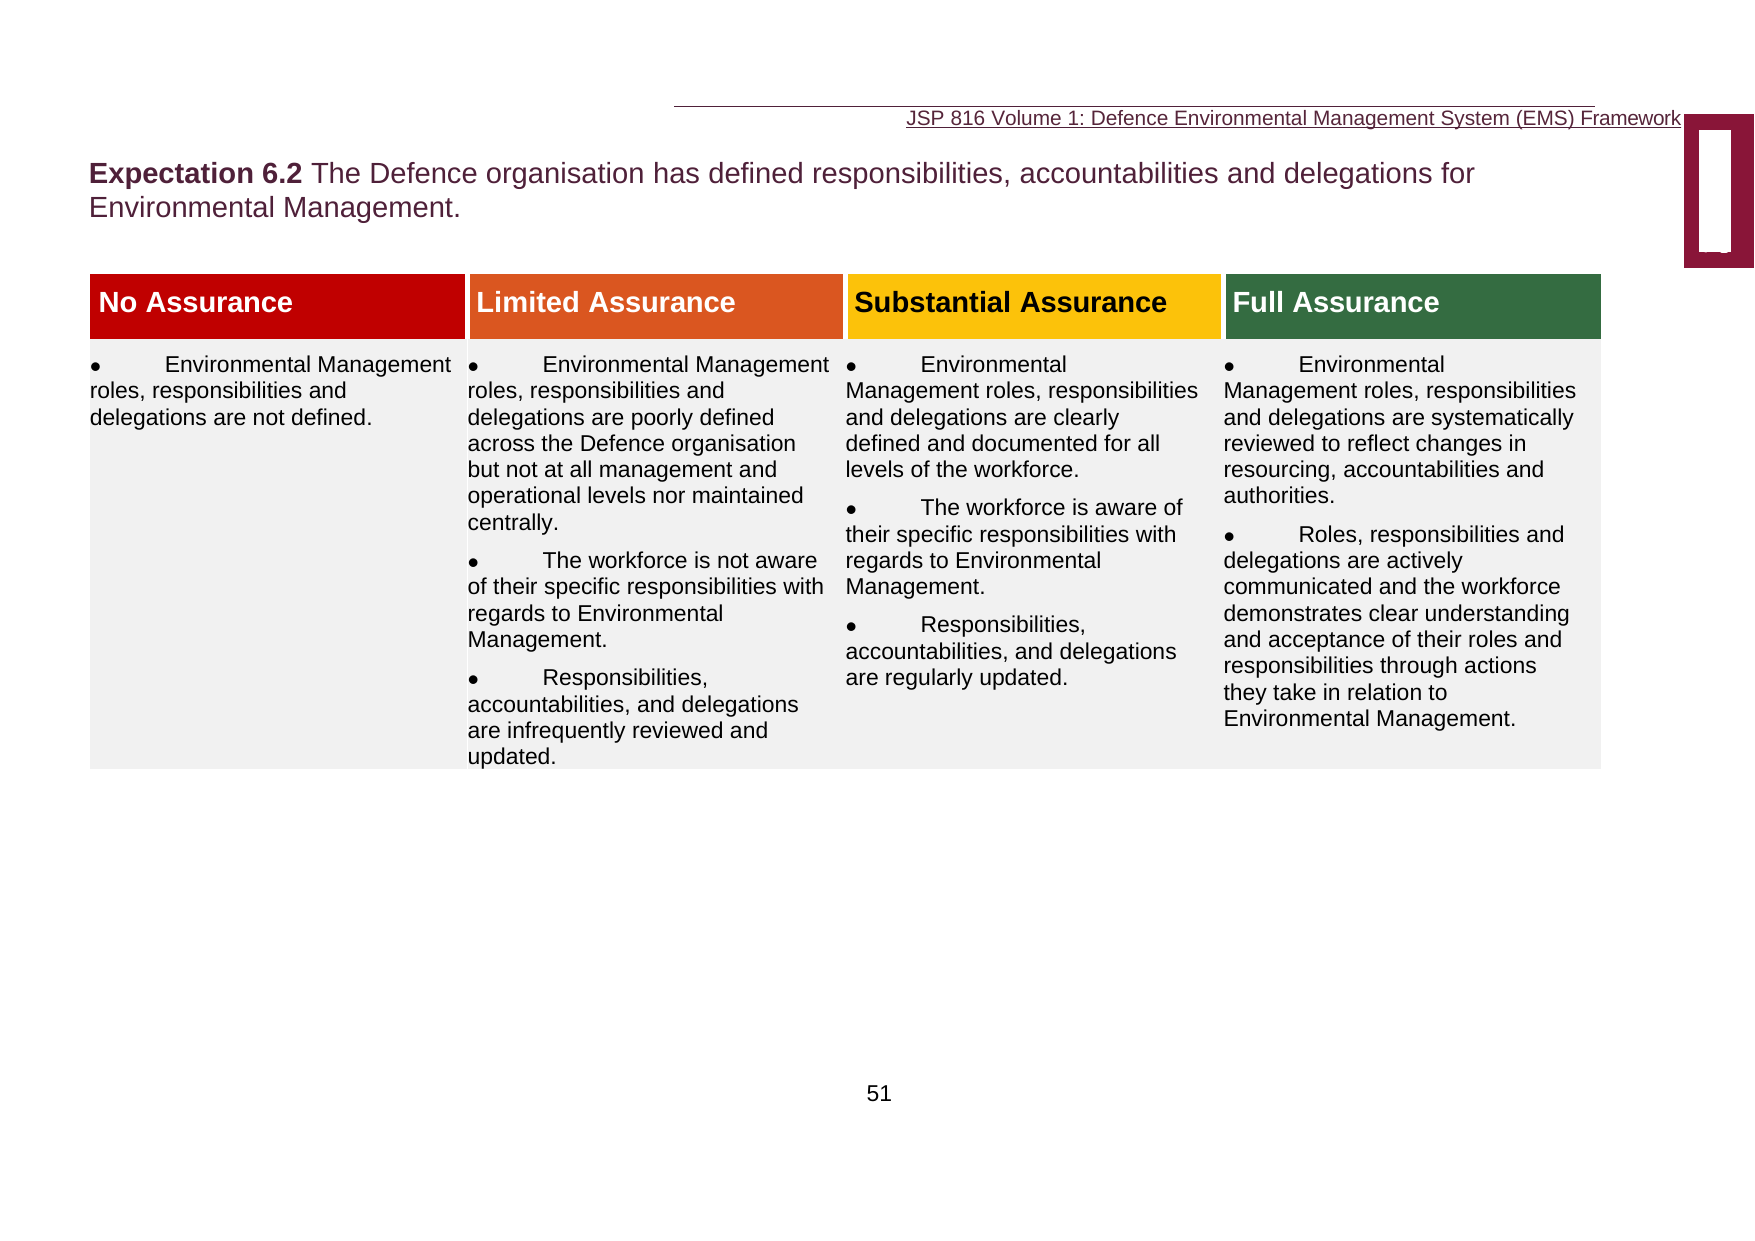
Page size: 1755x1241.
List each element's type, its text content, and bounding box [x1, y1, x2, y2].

text Expectation 6.2 The Defence organisation has defined responsibilities, accountabilities and delegations for Environmental Management. [89, 157, 1489, 224]
table_header Full Assurance [1226, 274, 1601, 339]
table_header Substantial Assurance [848, 274, 1221, 339]
table_cell Environmental Management roles, responsibilities and delegations are not defined. [90, 339, 467, 769]
text Element 6 [1701, 131, 1731, 252]
table_header No Assurance [90, 274, 465, 339]
table_header Limited Assurance [470, 274, 843, 339]
table_cell Environmental Management roles, responsibilities and delegations are systematically reviewed to reflect changes in resourcing, accountabilities and authorities. Roles, responsibilities and delegations are actively communicated and the workforce demonstrates clear understanding and acceptance of their roles and responsibilities through actions they take in relation to Environmental Management. [1223, 339, 1601, 769]
table_cell Environmental Management roles, responsibilities and delegations are clearly defined and documented for all levels of the workforce. The workforce is aware of their specific responsibilities with regards to Environmental Management. Responsibilities, accountabilities, and delegations are regularly updated. [845, 339, 1223, 769]
table_cell Environmental Management roles, responsibilities and delegations are poorly defined across the Defence organisation but not at all management and operational levels nor maintained centrally. The workforce is not aware of their specific responsibilities with regards to Environmental Management. Responsibilities, accountabilities, and delegations are infrequently reviewed and updated. [468, 339, 845, 769]
